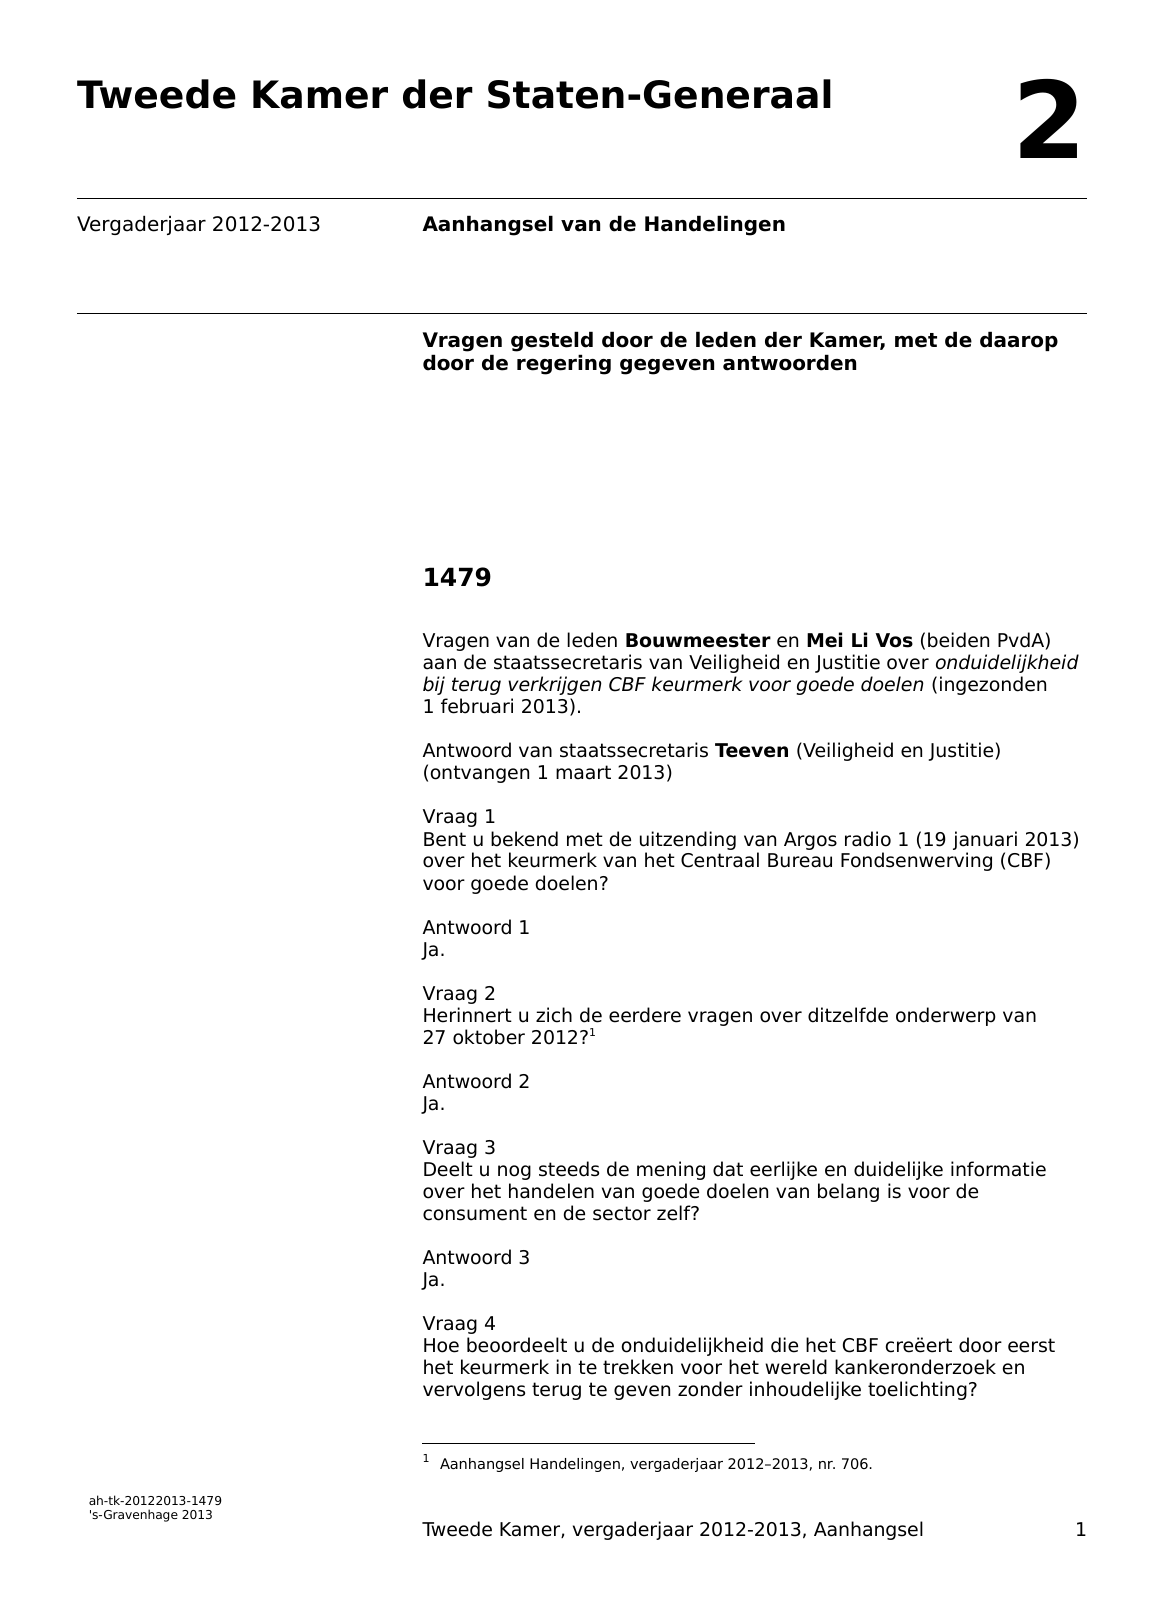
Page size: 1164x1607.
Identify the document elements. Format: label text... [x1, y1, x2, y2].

text ah-tk-20122013-1479 [88, 1494, 323, 1508]
text Herinnert u zich de eerdere vragen over ditzelfde onderwerp van 27 oktober 2012? [422, 1005, 1087, 1049]
table_header 2 [886, 59, 1087, 198]
text 's-Gravenhage 2013 [88, 1508, 323, 1522]
text Aanhangsel Handelingen, vergaderjaar 2012–2013, nr. 706. [422, 1452, 1087, 1474]
text Vraag 3 [422, 1137, 1087, 1159]
table_cell Vragen gesteld door de leden der Kamer, met de daarop door de regering gegeven antwoorden [422, 314, 1087, 375]
text Ja. [422, 938, 1087, 961]
text Vragen van de leden Bouwmeester en Mei Li Vos (beiden PvdA) aan de staatssecretaris van Veiligheid en Justitie over onduidelijkheid bij terug verkrijgen CBF keurmerk voor goede doelen (ingezonden 1 februari 2013). [422, 630, 1087, 718]
text Antwoord 1 [422, 917, 1087, 938]
table_cell Aanhangsel van de Handelingen [422, 199, 1087, 313]
table_header Tweede Kamer der Staten-Generaal [77, 59, 886, 198]
text Antwoord van staatssecretaris Teeven (Veiligheid en Justitie) (ontvangen 1 maart 2013) [422, 740, 1087, 784]
text Ja. [422, 1269, 1087, 1291]
table_cell Vergaderjaar 2012-2013 [77, 199, 422, 313]
text Ja. [422, 1093, 1087, 1115]
text Antwoord 2 [422, 1071, 1087, 1093]
text Deelt u nog steeds de mening dat eerlijke en duidelijke informatie over het handelen van goede doelen van belang is voor de consument en de sector zelf? [422, 1159, 1087, 1225]
table_cell [77, 314, 422, 375]
text Vraag 4 [422, 1313, 1087, 1335]
text 1479 [422, 563, 1087, 592]
text Vraag 1 [422, 806, 1087, 828]
text Vraag 2 [422, 983, 1087, 1005]
text Bent u bekend met de uitzending van Argos radio 1 (19 januari 2013) over het keurmerk van het Centraal Bureau Fondsenwerving (CBF) voor goede doelen? [422, 828, 1087, 894]
text Antwoord 3 [422, 1247, 1087, 1269]
text Hoe beoordeelt u de onduidelijkheid die het CBF creëert door eerst het keurmerk in te trekken voor het wereld kankeronderzoek en vervolgens terug te geven zonder inhoudelijke toelichting? [422, 1335, 1087, 1401]
